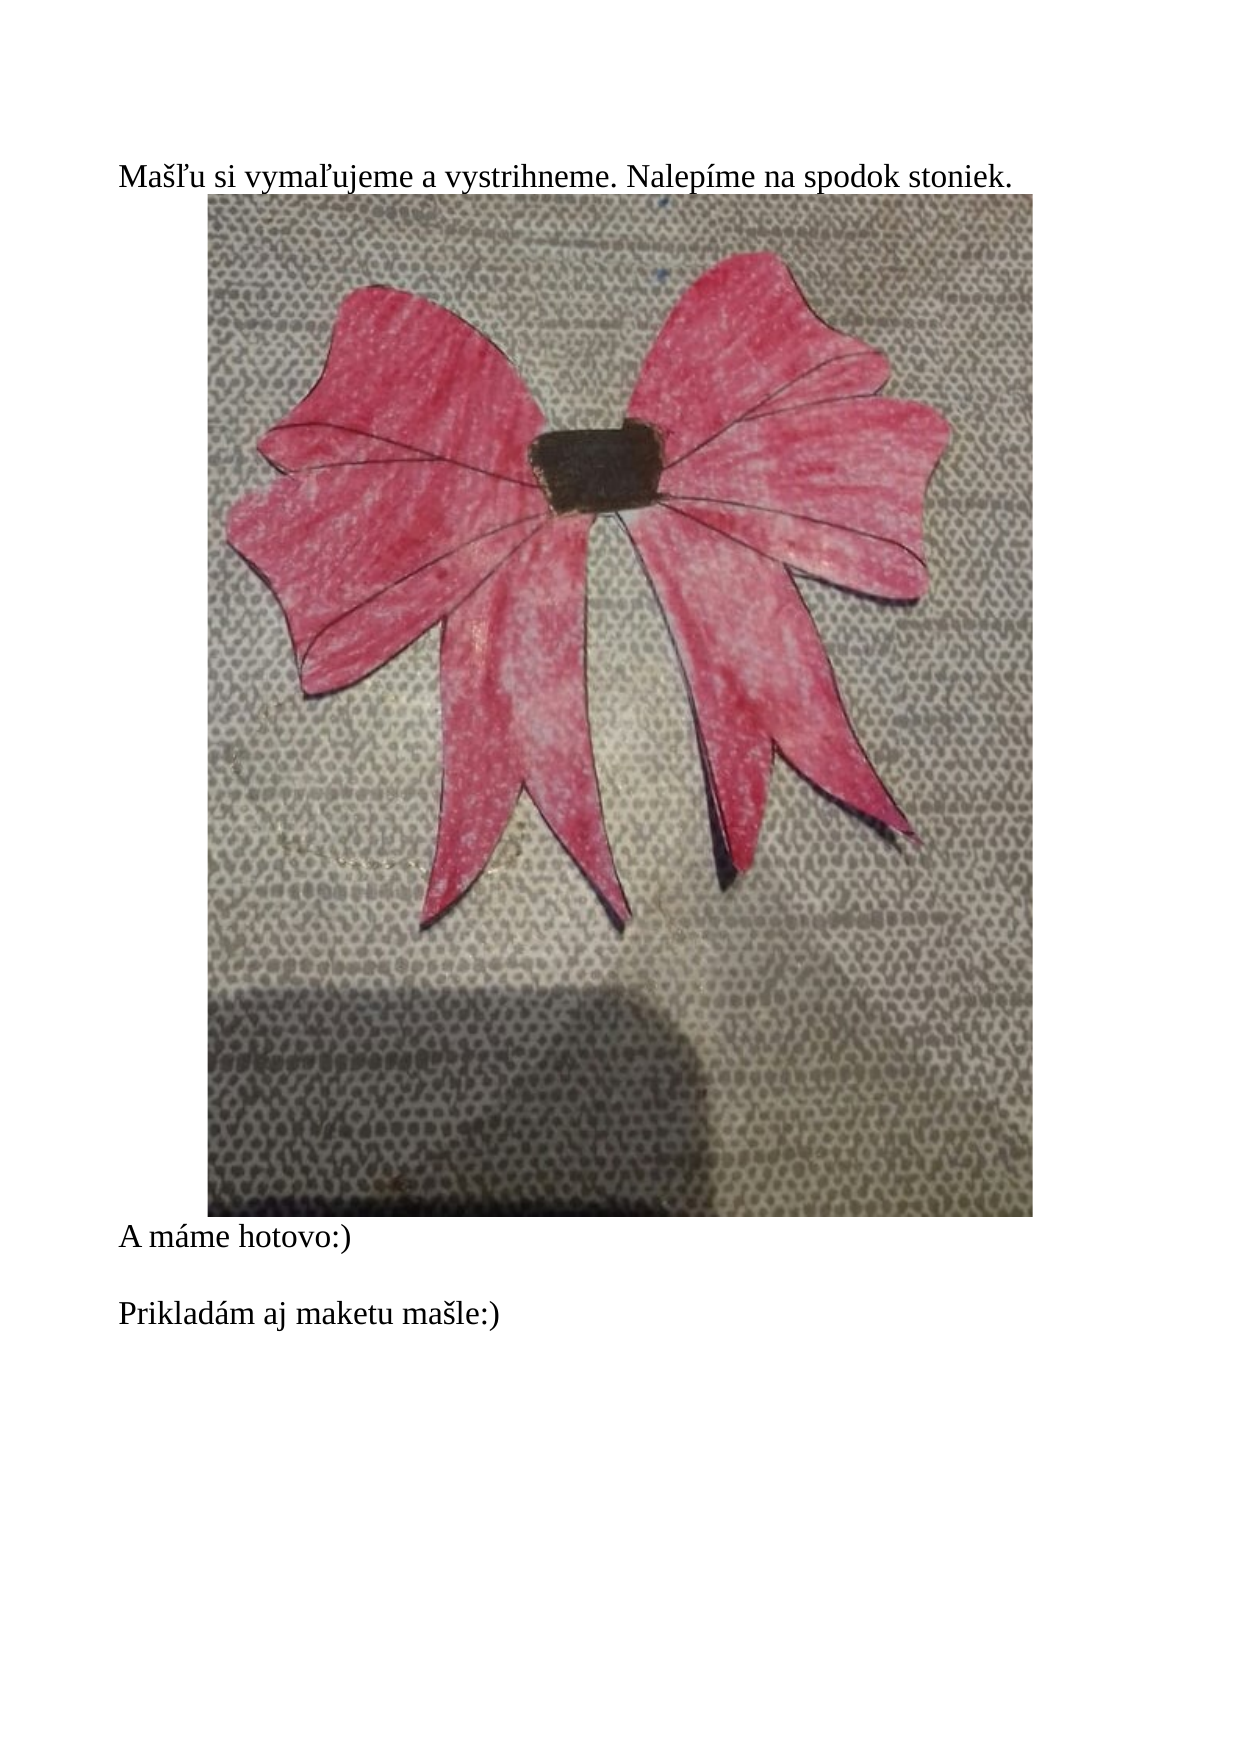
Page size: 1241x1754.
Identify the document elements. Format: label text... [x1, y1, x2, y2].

text Mašľu si vymaľujeme a vystrihneme. Nalepíme na spodok stoniek. [118, 156, 1122, 195]
picture [207, 194, 1033, 1217]
text Prikladám aj maketu mašle:) [118, 1293, 1122, 1332]
text A máme hotovo:) [118, 1176, 1122, 1255]
